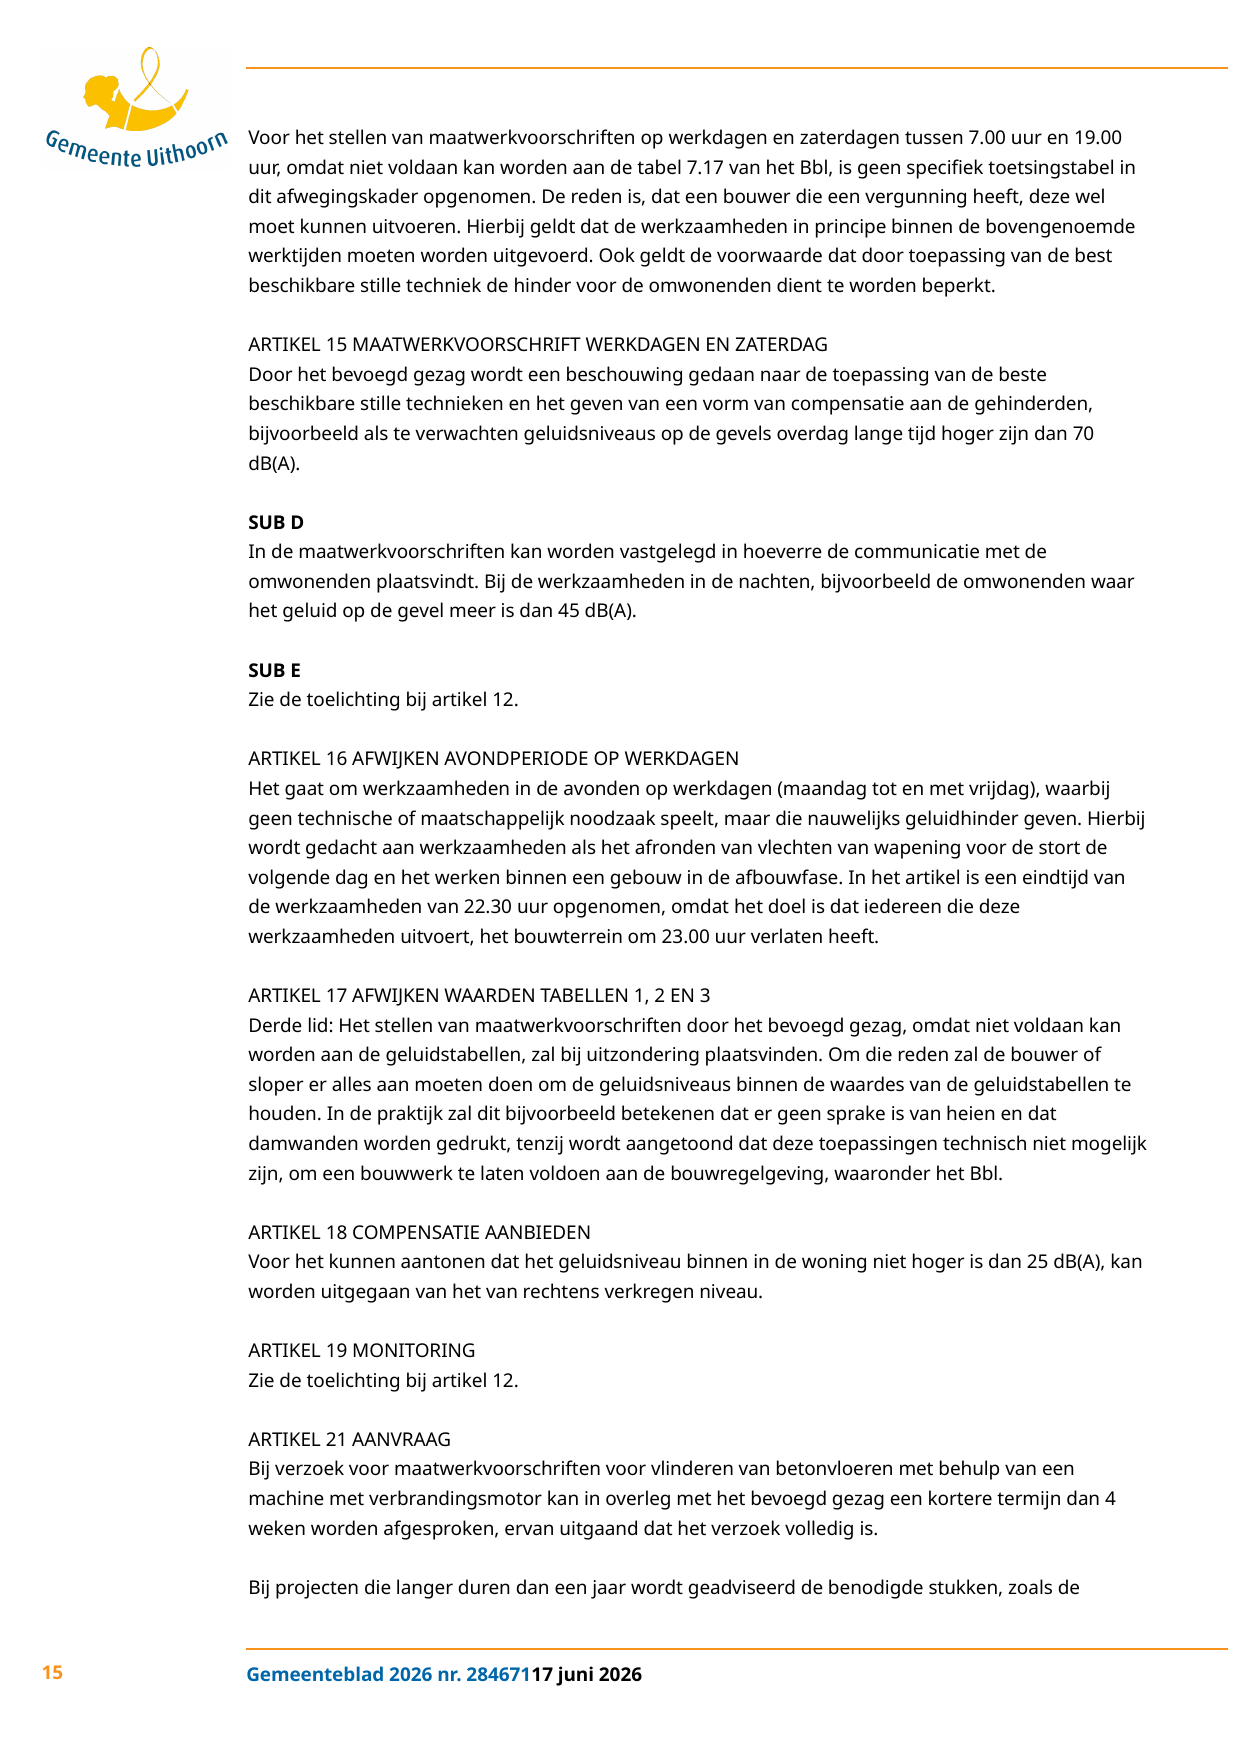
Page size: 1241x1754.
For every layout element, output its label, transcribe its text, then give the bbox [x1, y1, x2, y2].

text SUB D [248, 509, 1152, 535]
text ARTIKEL 21 AANVRAAG [248, 1426, 1152, 1452]
text SUB E [248, 657, 1152, 683]
text In de maatwerkvoorschriften kan worden vastgelegd in hoeverre de communicatie met de omwonenden plaatsvindt. Bij de werkzaamheden in de nachten, bijvoorbeeld de omwonenden waar het geluid op de gevel meer is dan 45 dB(A). [248, 538, 1152, 623]
text Zie de toelichting bij artikel 12. [248, 686, 1152, 712]
text ARTIKEL 16 AFWIJKEN AVONDPERIODE OP WERKDAGEN [248, 746, 1152, 771]
picture [41, 47, 231, 172]
text Derde lid: Het stellen van maatwerkvoorschriften door het bevoegd gezag, omdat niet voldaan kan worden aan de geluidstabellen, zal bij uitzondering plaatsvinden. Om die reden zal de bouwer of sloper er alles aan moeten doen om de geluidsniveaus binnen de waardes van de geluidstabellen te houden. In de praktijk zal dit bijvoorbeeld betekenen dat er geen sprake is van heien en dat damwanden worden gedrukt, tenzij wordt aangetoond dat deze toepassingen technisch niet mogelijk zijn, om een bouwwerk te laten voldoen aan de bouwregelgeving, waaronder het Bbl. [248, 1012, 1152, 1186]
text Het gaat om werkzaamheden in de avonden op werkdagen (maandag tot en met vrijdag), waarbij geen technische of maatschappelijk noodzaak speelt, maar die nauwelijks geluidhinder geven. Hierbij wordt gedacht aan werkzaamheden als het afronden van vlechten van wapening voor de stort de volgende dag en het werken binnen een gebouw in de afbouwfase. In het artikel is een eindtijd van de werkzaamheden van 22.30 uur opgenomen, omdat het doel is dat iedereen die deze werkzaamheden uitvoert, het bouwterrein om 23.00 uur verlaten heeft. [248, 775, 1152, 949]
text Door het bevoegd gezag wordt een beschouwing gedaan naar de toepassing van de beste beschikbare stille technieken en het geven van een vorm van compensatie aan de gehinderden, bijvoorbeeld als te verwachten geluidsniveaus op de gevels overdag lange tijd hoger zijn dan 70 dB(A). [248, 361, 1152, 476]
text Voor het kunnen aantonen dat het geluidsniveau binnen in de woning niet hoger is dan 25 dB(A), kan worden uitgegaan van het van rechtens verkregen niveau. [248, 1248, 1152, 1304]
text ARTIKEL 18 COMPENSATIE AANBIEDEN [248, 1219, 1152, 1245]
text ARTIKEL 19 MONITORING [248, 1337, 1152, 1363]
text ARTIKEL 17 AFWIJKEN WAARDEN TABELLEN 1, 2 EN 3 [248, 982, 1152, 1008]
text Bij verzoek voor maatwerkvoorschriften voor vlinderen van betonvloeren met behulp van een machine met verbrandingsmotor kan in overleg met het bevoegd gezag een kortere termijn dan 4 weken worden afgesproken, ervan uitgaand dat het verzoek volledig is. [248, 1456, 1152, 1541]
text ARTIKEL 15 MAATWERKVOORSCHRIFT WERKDAGEN EN ZATERDAG [248, 331, 1152, 357]
text Zie de toelichting bij artikel 12. [248, 1367, 1152, 1393]
text Voor het stellen van maatwerkvoorschriften op werkdagen en zaterdagen tussen 7.00 uur en 19.00 uur, omdat niet voldaan kan worden aan de tabel 7.17 van het Bbl, is geen specifiek toetsingstabel in dit afwegingskader opgenomen. De reden is, dat een bouwer die een vergunning heeft, deze wel moet kunnen uitvoeren. Hierbij geldt dat de werkzaamheden in principe binnen de bovengenoemde werktijden moeten worden uitgevoerd. Ook geldt de voorwaarde dat door toepassing van de best beschikbare stille techniek de hinder voor de omwonenden dient te worden beperkt. [248, 124, 1152, 298]
text Bij projecten die langer duren dan een jaar wordt geadviseerd de benodigde stukken, zoals de [248, 1574, 1152, 1600]
